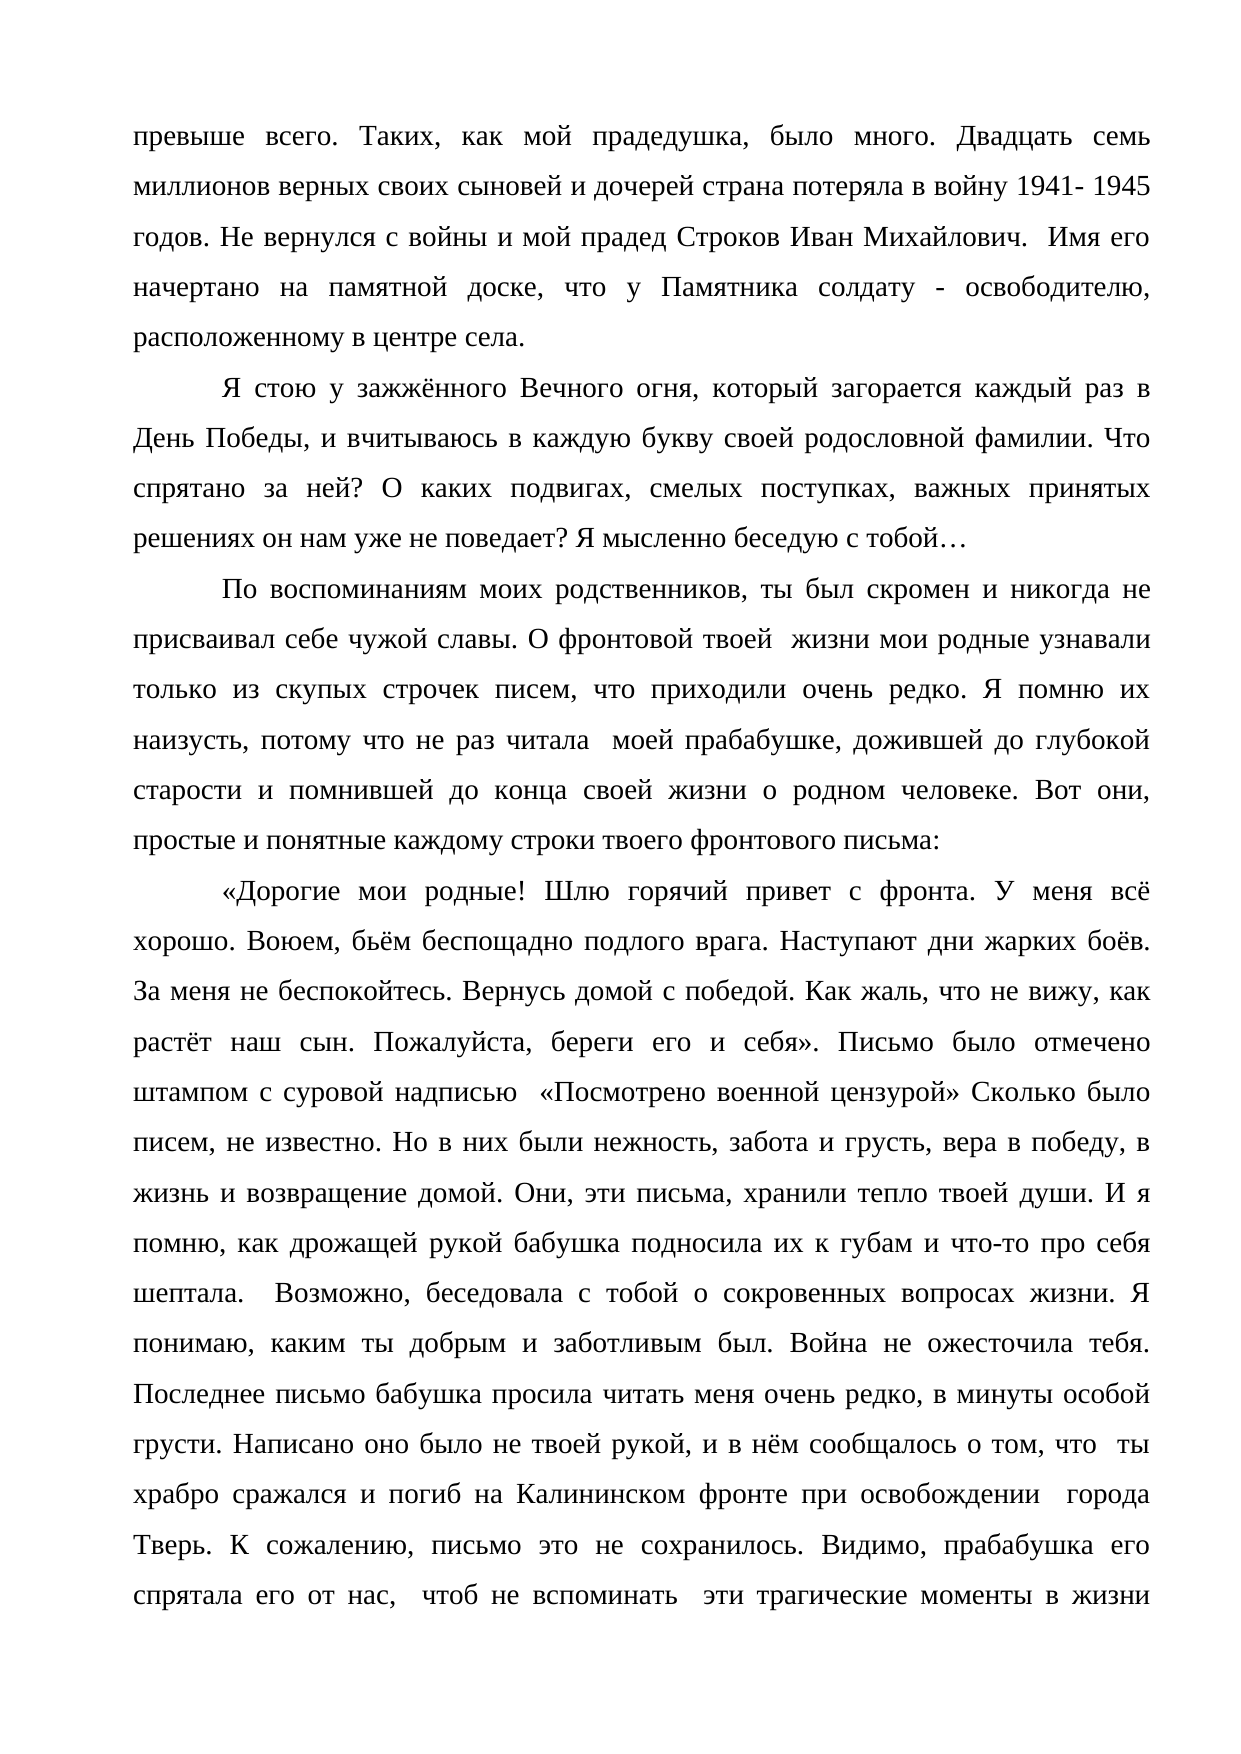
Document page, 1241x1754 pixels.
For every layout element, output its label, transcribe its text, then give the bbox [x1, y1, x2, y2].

text Я стою у зажжённого Вечного огня, который загорается каждый раз в День Победы, и вчитываюсь в каждую букву своей родословной фамилии. Что спрятано за ней? О каких подвигах, смелых поступках, важных принятых решениях он нам уже не поведает? Я мысленно беседую с тобой… [133, 370, 1152, 554]
text «Дорогие мои родные! Шлю горячий привет с фронта. У меня всё хорошо. Воюем, бьём беспощадно подлого врага. Наступают дни жарких боёв. За меня не беспокойтесь. Вернусь домой с победой. Как жаль, что не вижу, как растёт наш сын. Пожалуйста, береги его и себя». Письмо было отмечено штампом с суровой надписью «Посмотрено военной цензурой» Сколько было писем, не известно. Но в них были нежность, забота и грусть, вера в победу, в жизнь и возвращение домой. Они, эти письма, хранили тепло твоей души. И я помню, как дрожащей рукой бабушка подносила их к губам и что-то про себя шептала. Возможно, беседовала с тобой о сокровенных вопросах жизни. Я понимаю, каким ты добрым и заботливым был. Война не ожесточила тебя. Последнее письмо бабушка просила читать меня очень редко, в минуты особой грусти. Написано оно было не твоей рукой, и в нём сообщалось о том, что ты храбро сражался и погиб на Калининском фронте при освобождении города Тверь. К сожалению, письмо это не сохранилось. Видимо, прабабушка его спрятала его от нас, чтоб не вспоминать эти трагические моменты в жизни [133, 873, 1152, 1611]
text По воспоминаниям моих родственников, ты был скромен и никогда не присваивал себе чужой славы. О фронтовой твоей жизни мои родные узнавали только из скупых строчек писем, что приходили очень редко. Я помню их наизусть, потому что не раз читала моей прабабушке, дожившей до глубокой старости и помнившей до конца своей жизни о родном человеке. Вот они, простые и понятные каждому строки твоего фронтового письма: [133, 571, 1152, 856]
text превыше всего. Таких, как мой прадедушка, было много. Двадцать семь миллионов верных своих сыновей и дочерей страна потеряла в войну 1941- 1945 годов. Не вернулся с войны и мой прадед Строков Иван Михайлович. Имя его начертано на памятной доске, что у Памятника солдату - освободителю, расположенному в центре села. [133, 118, 1152, 353]
